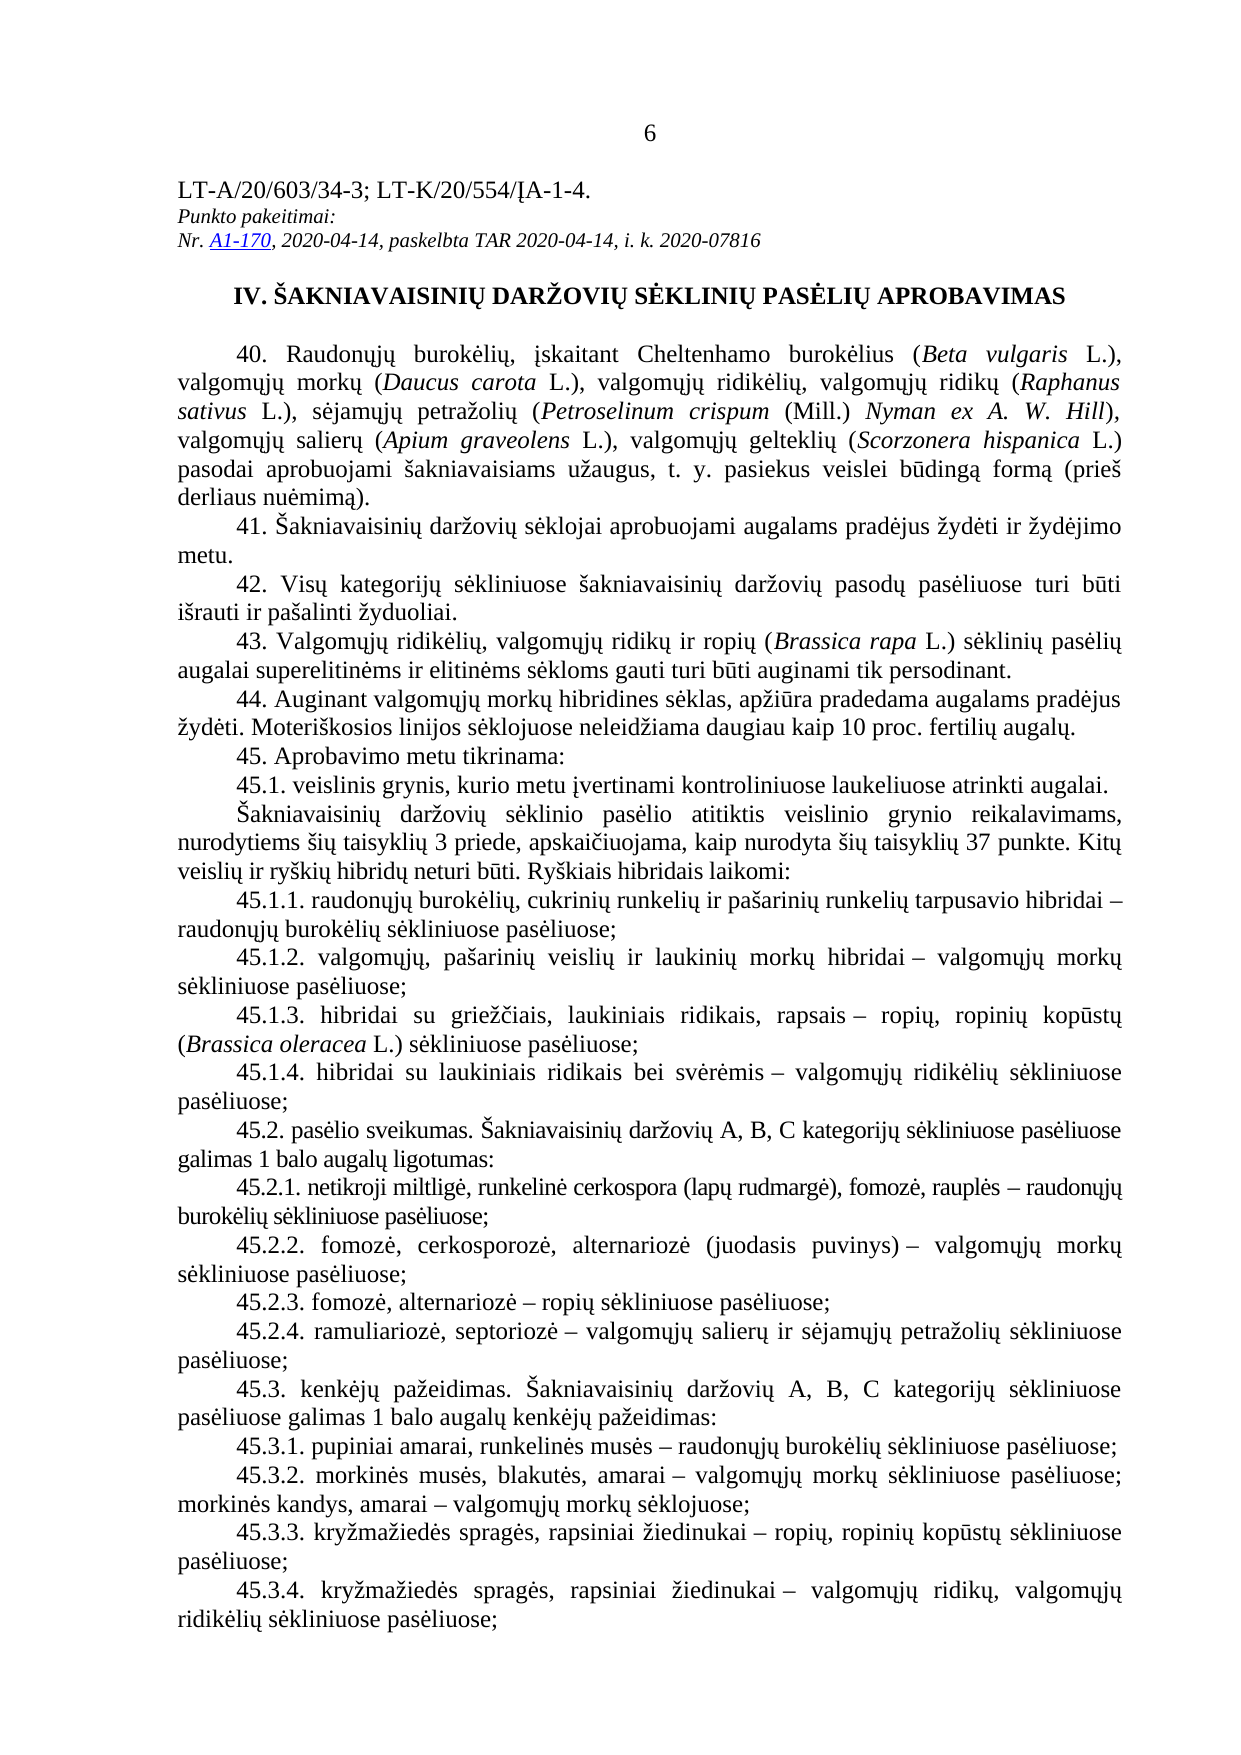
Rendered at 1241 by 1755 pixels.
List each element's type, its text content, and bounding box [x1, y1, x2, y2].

text 45.3.4. kryžmažiedės spragės, rapsiniai žiedinukai – valgomųjų ridikų, valgomųjų ridikėlių sėkliniuose pasėliuose; [177, 1575, 1122, 1632]
text 45.2.4. ramuliariozė, septoriozė – valgomųjų salierų ir sėjamųjų petražolių sėkliniuose pasėliuose; [177, 1316, 1122, 1374]
text Šakniavaisinių daržovių sėklinio pasėlio atitiktis veislinio grynio reikalavimams, nurodytiems šių taisyklių 3 priede, apskaičiuojama, kaip nurodyta šių taisyklių 37 punkte. Kitų veislių ir ryškių hibridų neturi būti. Ryškiais hibridais laikomi: [177, 799, 1122, 885]
text LT-A/20/603/34-3; LT-K/20/554/ĮA-1-4. [177, 176, 1122, 204]
text 45.1.4. hibridai su laukiniais ridikais bei svėrėmis – valgomųjų ridikėlių sėkliniuose pasėliuose; [177, 1057, 1122, 1115]
text 45.3. kenkėjų pažeidimas. Šakniavaisinių daržovių A, B, C kategorijų sėkliniuose pasėliuose galimas 1 balo augalų kenkėjų pažeidimas: [177, 1374, 1122, 1431]
text 45.1.2. valgomųjų, pašarinių veislių ir laukinių morkų hibridai – valgomųjų morkų sėkliniuose pasėliuose; [177, 942, 1122, 1000]
text 42. Visų kategorijų sėkliniuose šakniavaisinių daržovių pasodų pasėliuose turi būti išrauti ir pašalinti žyduoliai. [177, 569, 1122, 626]
text 45.3.1. pupiniai amarai, runkelinės musės – raudonųjų burokėlių sėkliniuose pasėliuose; [177, 1431, 1122, 1460]
text IV. ŠAKNIAVAISINIŲ DARŽOVIŲ SĖKLINIŲ PASĖLIŲ APROBAVIMAS [177, 281, 1122, 310]
text 45.2. pasėlio sveikumas. Šakniavaisinių daržovių A, B, C kategorijų sėkliniuose pasėliuose galimas 1 balo augalų ligotumas: [177, 1115, 1122, 1172]
text 45.2.1. netikroji miltligė, runkelinė cerkospora (lapų rudmargė), fomozė, rauplės – raudonųjų burokėlių sėkliniuose pasėliuose; [177, 1172, 1122, 1230]
text 40. Raudonųjų burokėlių, įskaitant Cheltenhamo burokėlius (Beta vulgaris L.), valgomųjų morkų (Daucus carota L.), valgomųjų ridikėlių, valgomųjų ridikų (Raphanus sativus L.), sėjamųjų petražolių (Petroselinum crispum (Mill.) Nyman ex A. W. Hill), valgomųjų salierų (Apium graveolens L.), valgomųjų gelteklių (Scorzonera hispanica L.) pasodai aprobuojami šakniavaisiams užaugus, t. y. pasiekus veislei būdingą formą (prieš derliaus nuėmimą). [177, 339, 1122, 511]
text Punkto pakeitimai: [177, 204, 1122, 228]
text 45. Aprobavimo metu tikrinama: [177, 741, 1122, 770]
text 44. Auginant valgomųjų morkų hibridines sėklas, apžiūra pradedama augalams pradėjus žydėti. Moteriškosios linijos sėklojuose neleidžiama daugiau kaip 10 proc. fertilių augalų. [177, 684, 1122, 741]
text 45.2.2. fomozė, cerkosporozė, alternariozė (juodasis puvinys) – valgomųjų morkų sėkliniuose pasėliuose; [177, 1230, 1122, 1287]
text 41. Šakniavaisinių daržovių sėklojai aprobuojami augalams pradėjus žydėti ir žydėjimo metu. [177, 511, 1122, 569]
text 45.1.3. hibridai su griežčiais, laukiniais ridikais, rapsais – ropių, ropinių kopūstų (Brassica oleracea L.) sėkliniuose pasėliuose; [177, 1000, 1122, 1057]
text 45.3.3. kryžmažiedės spragės, rapsiniai žiedinukai – ropių, ropinių kopūstų sėkliniuose pasėliuose; [177, 1517, 1122, 1575]
text 43. Valgomųjų ridikėlių, valgomųjų ridikų ir ropių (Brassica rapa L.) sėklinių pasėlių augalai superelitinėms ir elitinėms sėkloms gauti turi būti auginami tik persodinant. [177, 626, 1122, 684]
text 45.1.1. raudonųjų burokėlių, cukrinių runkelių ir pašarinių runkelių tarpusavio hibridai – raudonųjų burokėlių sėkliniuose pasėliuose; [177, 885, 1122, 942]
text Nr. A1-170, 2020-04-14, paskelbta TAR 2020-04-14, i. k. 2020-07816 [177, 228, 1122, 252]
text 45.3.2. morkinės musės, blakutės, amarai – valgomųjų morkų sėkliniuose pasėliuose; morkinės kandys, amarai – valgomųjų morkų sėklojuose; [177, 1460, 1122, 1517]
text 45.2.3. fomozė, alternariozė – ropių sėkliniuose pasėliuose; [177, 1287, 1122, 1316]
text 45.1. veislinis grynis, kurio metu įvertinami kontroliniuose laukeliuose atrinkti augalai. [177, 770, 1122, 799]
